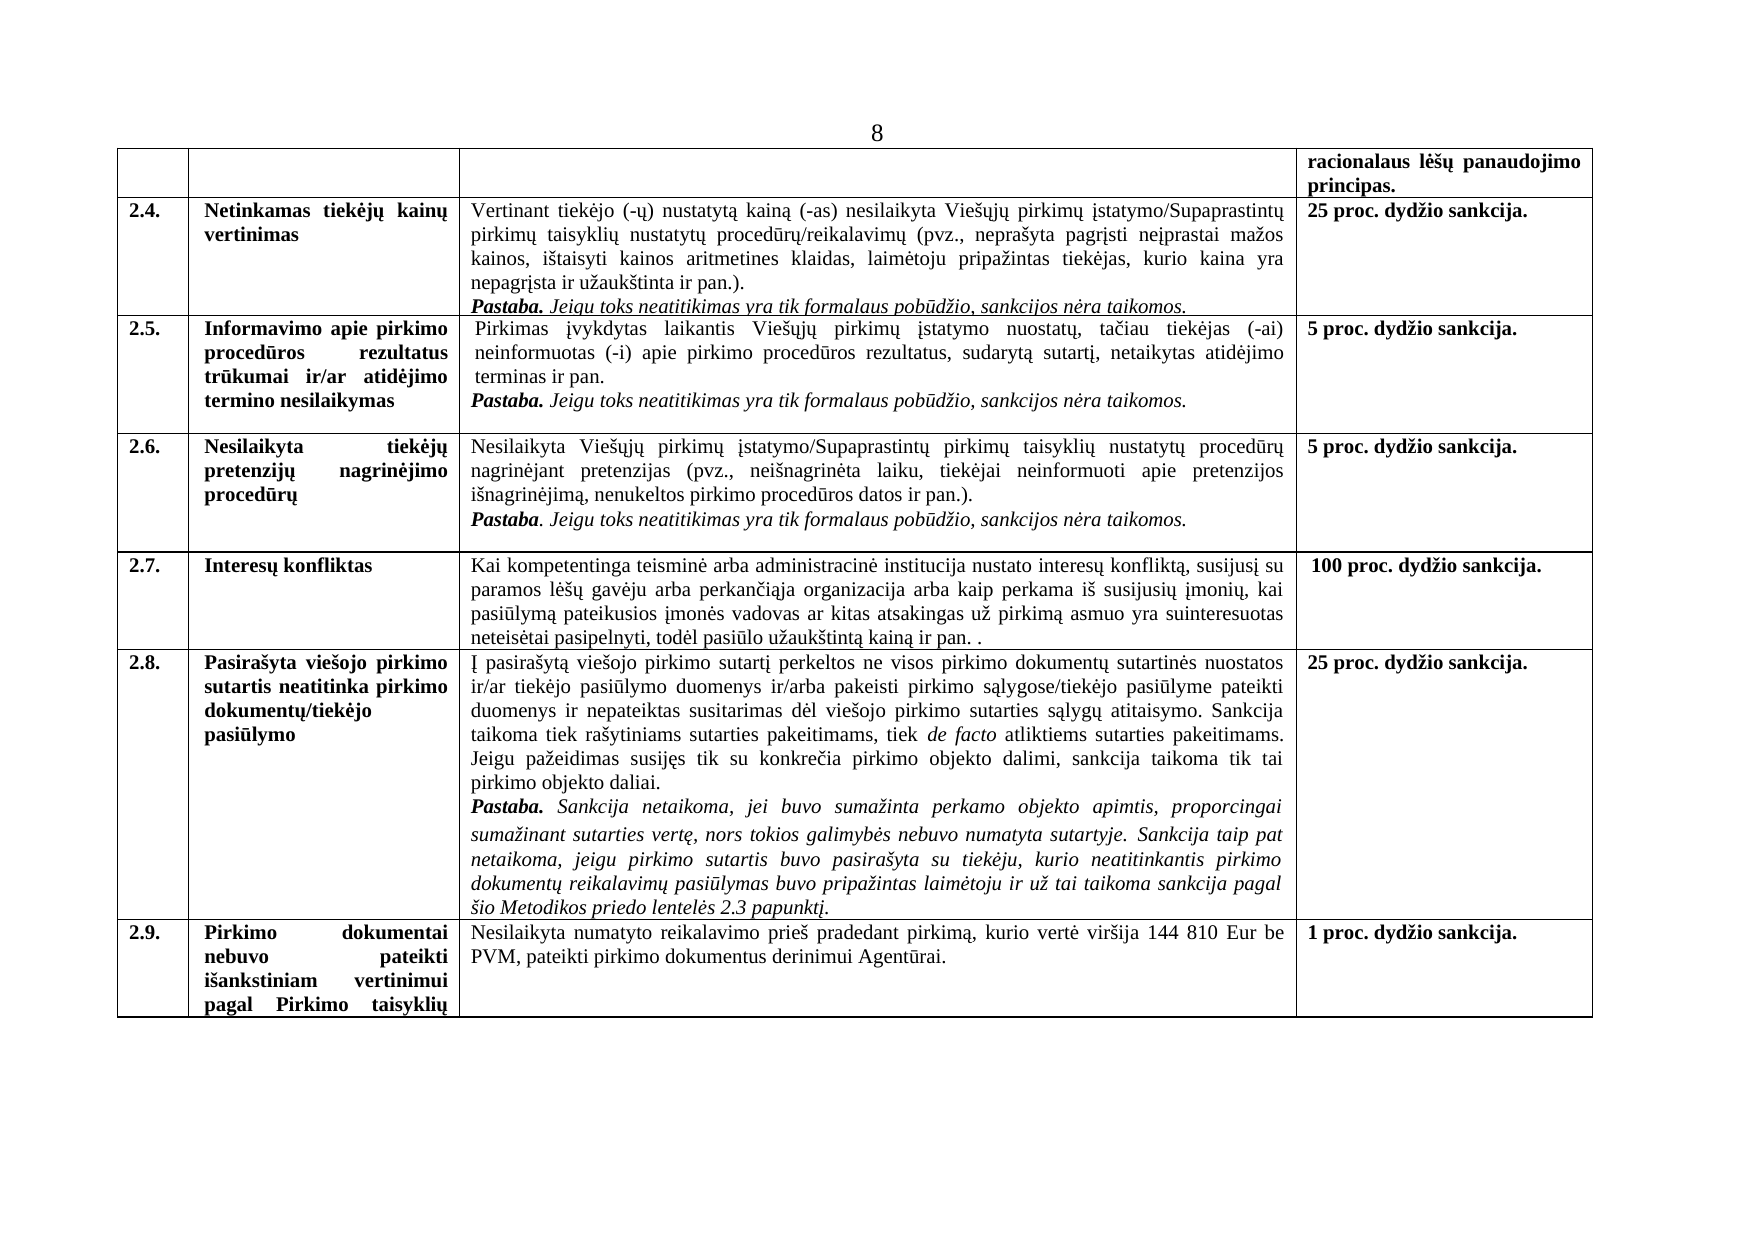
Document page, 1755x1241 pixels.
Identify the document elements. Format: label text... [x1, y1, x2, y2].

table_cell Nesilaikyta Viešųjų pirkimų įstatymo/Supaprastintų pirkimų taisyklių nustatytų procedūrų nagrinėjant pretenzijas (pvz., neišnagrinėta laiku, tiekėjai neinformuoti apie pretenzijos išnagrinėjimą, nenukeltos pirkimo procedūros datos ir pan.). Pastaba. Jeigu toks neatitikimas yra tik formalaus pobūdžio, sankcijos nėra taikomos. [460, 434, 1296, 551]
table_cell Pirkimo dokumentai nebuvo pateikti išankstiniam vertinimui pagal Pirkimo taisyklių [189, 920, 459, 1016]
table_cell 2.9. [118, 920, 188, 1016]
table_cell 100 proc. dydžio sankcija. [1297, 553, 1592, 649]
table_cell 5 proc. dydžio sankcija. [1297, 316, 1592, 433]
table_cell Nesilaikyta numatyto reikalavimo prieš pradedant pirkimą, kurio vertė viršija 144 810 Eur be PVM, pateikti pirkimo dokumentus derinimui Agentūrai. [460, 920, 1296, 1016]
table_cell [460, 149, 1296, 197]
table_cell Į pasirašytą viešojo pirkimo sutartį perkeltos ne visos pirkimo dokumentų sutartinės nuostatos ir/ar tiekėjo pasiūlymo duomenys ir/arba pakeisti pirkimo sąlygose/tiekėjo pasiūlyme pateikti duomenys ir nepateiktas susitarimas dėl viešojo pirkimo sutarties sąlygų atitaisymo. Sankcija taikoma tiek rašytiniams sutarties pakeitimams, tiek de facto atliktiems sutarties pakeitimams. Jeigu pažeidimas susijęs tik su konkrečia pirkimo objekto dalimi, sankcija taikoma tik tai pirkimo objekto daliai. Pastaba. Sankcija netaikoma, jei buvo sumažinta perkamo objekto apimtis, proporcingai sumažinant sutarties vertę, nors tokios galimybės nebuvo numatyta sutartyje. Sankcija taip pat netaikoma, jeigu pirkimo sutartis buvo pasirašyta su tiekėju, kurio neatitinkantis pirkimo dokumentų reikalavimų pasiūlymas buvo pripažintas laimėtoju ir už tai taikoma sankcija pagal šio Metodikos priedo lentelės 2.3 papunktį. [460, 650, 1296, 919]
table_cell 1 proc. dydžio sankcija. [1297, 920, 1592, 1016]
table_cell 2.8. [118, 650, 188, 919]
table_cell [189, 149, 459, 197]
table_cell 5 proc. dydžio sankcija. [1297, 434, 1592, 551]
table_cell 2.6. [118, 434, 188, 551]
table_cell 2.4. [118, 198, 188, 315]
table_cell Pasirašyta viešojo pirkimo sutartis neatitinka pirkimo dokumentų/tiekėjo pasiūlymo [189, 650, 459, 919]
table_cell 2.7. [118, 553, 188, 649]
table_cell 2.5. [118, 316, 188, 433]
table_cell Interesų konfliktas [189, 553, 459, 649]
table_cell Informavimo apie pirkimo procedūros rezultatus trūkumai ir/ar atidėjimo termino nesilaikymas [189, 316, 459, 433]
table_cell 25 proc. dydžio sankcija. [1297, 198, 1592, 315]
table_cell Netinkamas tiekėjų kainų vertinimas [189, 198, 459, 315]
table_cell Nesilaikyta tiekėjų pretenzijų nagrinėjimo procedūrų [189, 434, 459, 551]
table_cell 25 proc. dydžio sankcija. [1297, 650, 1592, 919]
table_cell racionalaus lėšų panaudojimo principas. [1297, 149, 1592, 197]
table_cell Pirkimas įvykdytas laikantis Viešųjų pirkimų įstatymo nuostatų, tačiau tiekėjas (-ai) neinformuotas (-i) apie pirkimo procedūros rezultatus, sudarytą sutartį, netaikytas atidėjimo terminas ir pan. Pastaba. Jeigu toks neatitikimas yra tik formalaus pobūdžio, sankcijos nėra taikomos. [460, 316, 1296, 433]
table_cell Kai kompetentinga teisminė arba administracinė institucija nustato interesų konfliktą, susijusį su paramos lėšų gavėju arba perkančiąja organizacija arba kaip perkama iš susijusių įmonių, kai pasiūlymą pateikusios įmonės vadovas ar kitas atsakingas už pirkimą asmuo yra suinteresuotas neteisėtai pasipelnyti, todėl pasiūlo užaukštintą kainą ir pan. . [460, 553, 1296, 649]
table_cell 2.3. 1. [118, 149, 188, 197]
table_cell Vertinant tiekėjo (-ų) nustatytą kainą (-as) nesilaikyta Viešųjų pirkimų įstatymo/Supaprastintų pirkimų taisyklių nustatytų procedūrų/reikalavimų (pvz., neprašyta pagrįsti neįprastai mažos kainos, ištaisyti kainos aritmetines klaidas, laimėtoju pripažintas tiekėjas, kurio kaina yra nepagrįsta ir užaukštinta ir pan.). Pastaba. Jeigu toks neatitikimas yra tik formalaus pobūdžio, sankcijos nėra taikomos. [460, 198, 1296, 315]
